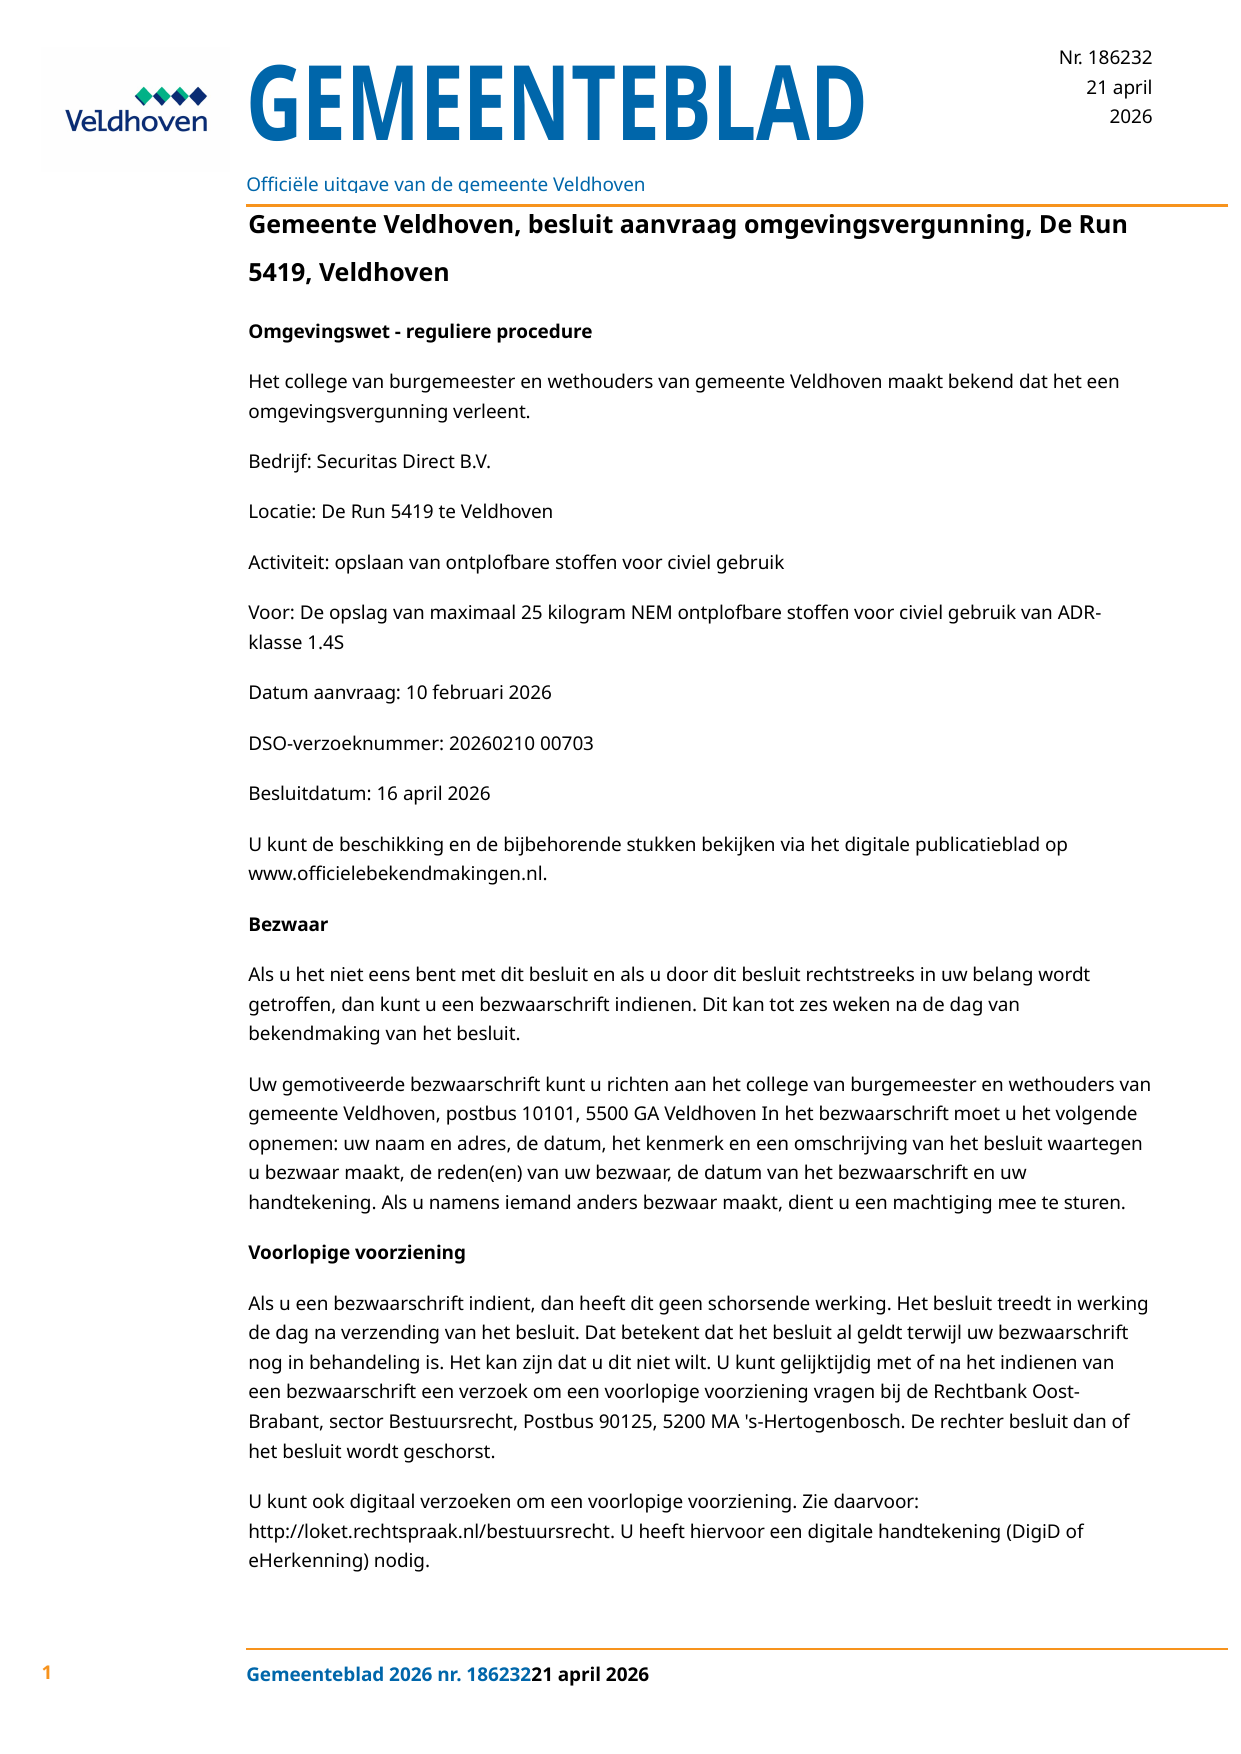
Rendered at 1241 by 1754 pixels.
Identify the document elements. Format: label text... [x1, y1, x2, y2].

text Voor: De opslag van maximaal 25 kilogram NEM ontplofbare stoffen voor civiel gebruik van ADR-klasse 1.4S [248, 599, 1152, 655]
text Uw gemotiveerde bezwaarschrift kunt u richten aan het college van burgemeester en wethouders van gemeente Veldhoven, postbus 10101, 5500 GA Veldhoven In het bezwaarschrift moet u het volgende opnemen: uw naam en adres, de datum, het kenmerk en een omschrijving van het besluit waartegen u bezwaar maakt, de reden(en) van uw bezwaar, de datum van het bezwaarschrift en uw handtekening. Als u namens iemand anders bezwaar maakt, dient u een machtiging mee te sturen. [248, 1071, 1152, 1215]
text Als u een bezwaarschrift indient, dan heeft dit geen schorsende werking. Het besluit treedt in werking de dag na verzending van het besluit. Dat betekent dat het besluit al geldt terwijl uw bezwaarschrift nog in behandeling is. Het kan zijn dat u dit niet wilt. U kunt gelijktijdig met of na het indienen van een bezwaarschrift een verzoek om een voorlopige voorziening vragen bij de Rechtbank Oost-Brabant, sector Bestuursrecht, Postbus 90125, 5200 MA 's‑Hertogenbosch. De rechter besluit dan of het besluit wordt geschorst. [248, 1290, 1152, 1464]
text Voorlopige voorziening [248, 1239, 1152, 1265]
text Bedrijf: Securitas Direct B.V. [248, 448, 1152, 474]
text Gemeente Veldhoven, besluit aanvraag omgevingsvergunning, De Run 5419, Veldhoven [248, 207, 1152, 288]
text Besluitdatum: 16 april 2026 [248, 780, 1152, 806]
text Activiteit: opslaan van ontplofbare stoffen voor civiel gebruik [248, 549, 1152, 575]
text Het college van burgemeester en wethouders van gemeente Veldhoven maakt bekend dat het een omgevingsvergunning verleent. [248, 368, 1152, 424]
text Bezwaar [248, 911, 1152, 937]
text DSO-verzoeknummer: 20260210 00703 [248, 730, 1152, 756]
text Omgevingswet - reguliere procedure [248, 318, 1152, 344]
picture [41, 47, 231, 172]
text U kunt ook digitaal verzoeken om een voorlopige voorziening. Zie daarvoor: http://loket.rechtspraak.nl/bestuursrecht. U heeft hiervoor een digitale handtekening (DigiD of eHerkenning) nodig. [248, 1488, 1152, 1573]
text U kunt de beschikking en de bijbehorende stukken bekijken via het digitale publicatieblad op www.officielebekendmakingen.nl. [248, 831, 1152, 886]
text Als u het niet eens bent met dit besluit en als u door dit besluit rechtstreeks in uw belang wordt getroffen, dan kunt u een bezwaarschrift indienen. Dit kan tot zes weken na de dag van bekendmaking van het besluit. [248, 961, 1152, 1046]
text Locatie: De Run 5419 te Veldhoven [248, 499, 1152, 524]
text Datum aanvraag: 10 februari 2026 [248, 679, 1152, 705]
